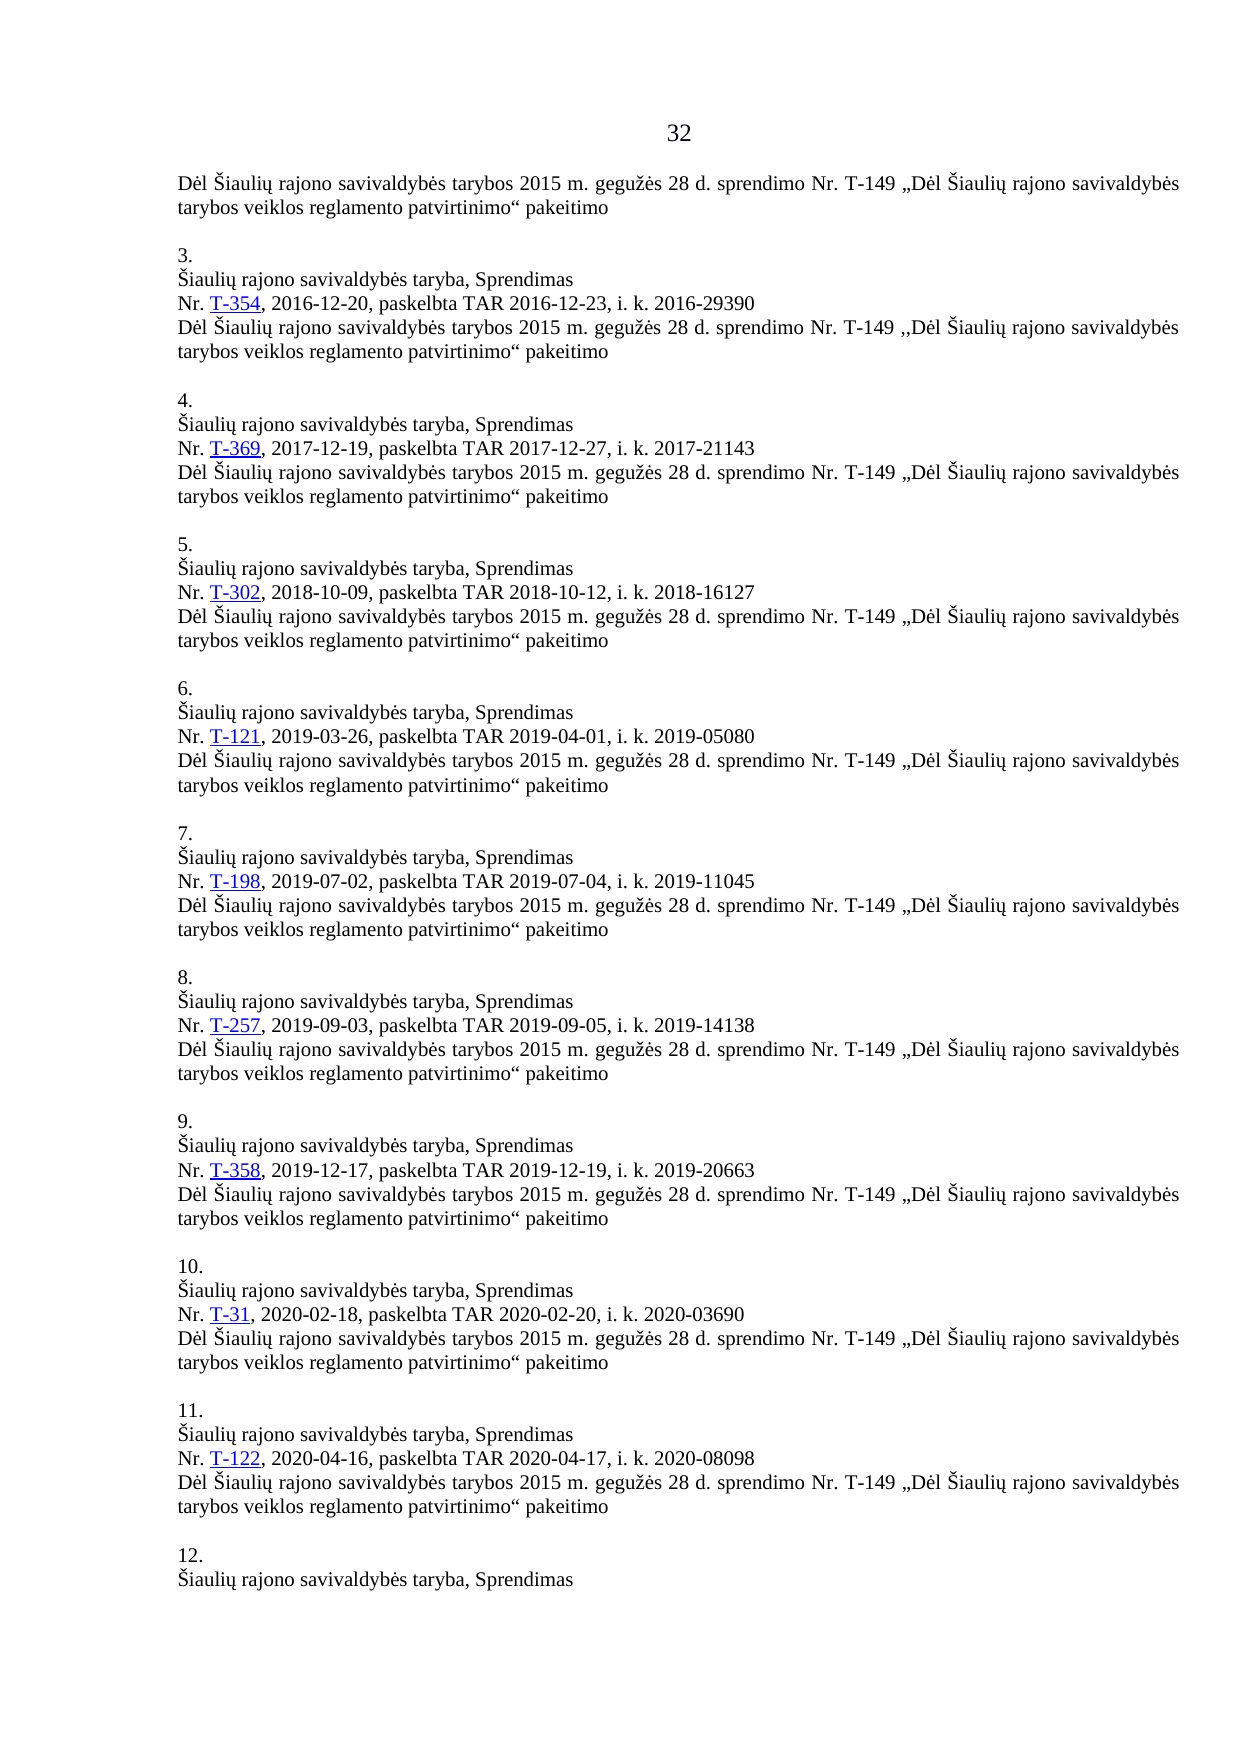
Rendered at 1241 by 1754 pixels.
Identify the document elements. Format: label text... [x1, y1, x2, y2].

text Šiaulių rajono savivaldybės taryba, Sprendimas [177, 845, 1181, 869]
text Šiaulių rajono savivaldybės taryba, Sprendimas [177, 1278, 1181, 1302]
text Nr. T-122, 2020-04-16, paskelbta TAR 2020-04-17, i. k. 2020-08098 [177, 1446, 1181, 1470]
text Dėl Šiaulių rajono savivaldybės tarybos 2015 m. gegužės 28 d. sprendimo Nr. T-149 „Dėl Šiaulių rajono savivaldybės tarybos veiklos reglamento patvirtinimo“ pakeitimo [177, 1182, 1181, 1230]
text Dėl Šiaulių rajono savivaldybės tarybos 2015 m. gegužės 28 d. sprendimo Nr. T-149 „Dėl Šiaulių rajono savivaldybės tarybos veiklos reglamento patvirtinimo“ pakeitimo [177, 604, 1181, 652]
text Dėl Šiaulių rajono savivaldybės tarybos 2015 m. gegužės 28 d. sprendimo Nr. T-149 „Dėl Šiaulių rajono savivaldybės tarybos veiklos reglamento patvirtinimo“ pakeitimo [177, 893, 1181, 941]
text Nr. T-198, 2019-07-02, paskelbta TAR 2019-07-04, i. k. 2019-11045 [177, 869, 1181, 893]
text Nr. T-257, 2019-09-03, paskelbta TAR 2019-09-05, i. k. 2019-14138 [177, 1013, 1181, 1037]
text Dėl Šiaulių rajono savivaldybės tarybos 2015 m. gegužės 28 d. sprendimo Nr. T-149 „Dėl Šiaulių rajono savivaldybės tarybos veiklos reglamento patvirtinimo“ pakeitimo [177, 1326, 1181, 1374]
text Šiaulių rajono savivaldybės taryba, Sprendimas [177, 1422, 1181, 1446]
text 10. [177, 1254, 1181, 1278]
text 7. [177, 821, 1181, 845]
text Dėl Šiaulių rajono savivaldybės tarybos 2015 m. gegužės 28 d. sprendimo Nr. T-149 „Dėl Šiaulių rajono savivaldybės tarybos veiklos reglamento patvirtinimo“ pakeitimo [177, 1037, 1181, 1085]
text Šiaulių rajono savivaldybės taryba, Sprendimas [177, 700, 1181, 724]
text Šiaulių rajono savivaldybės taryba, Sprendimas [177, 267, 1181, 291]
text Šiaulių rajono savivaldybės taryba, Sprendimas [177, 1133, 1181, 1157]
text Dėl Šiaulių rajono savivaldybės tarybos 2015 m. gegužės 28 d. sprendimo Nr. T-149 „Dėl Šiaulių rajono savivaldybės tarybos veiklos reglamento patvirtinimo“ pakeitimo [177, 748, 1181, 797]
text Nr. T-302, 2018-10-09, paskelbta TAR 2018-10-12, i. k. 2018-16127 [177, 580, 1181, 604]
text Nr. T-354, 2016-12-20, paskelbta TAR 2016-12-23, i. k. 2016-29390 [177, 291, 1181, 315]
text 9. [177, 1109, 1181, 1133]
text 8. [177, 965, 1181, 989]
text 11. [177, 1398, 1181, 1422]
text Šiaulių rajono savivaldybės taryba, Sprendimas [177, 1567, 1181, 1591]
text Dėl Šiaulių rajono savivaldybės tarybos 2015 m. gegužės 28 d. sprendimo Nr. T-149 „Dėl Šiaulių rajono savivaldybės tarybos veiklos reglamento patvirtinimo“ pakeitimo [177, 171, 1181, 219]
text 6. [177, 676, 1181, 700]
text Šiaulių rajono savivaldybės taryba, Sprendimas [177, 556, 1181, 580]
text Šiaulių rajono savivaldybės taryba, Sprendimas [177, 989, 1181, 1013]
text 5. [177, 532, 1181, 556]
text 12. [177, 1542, 1181, 1567]
text Nr. T-31, 2020-02-18, paskelbta TAR 2020-02-20, i. k. 2020-03690 [177, 1302, 1181, 1326]
text Nr. T-369, 2017-12-19, paskelbta TAR 2017-12-27, i. k. 2017-21143 [177, 436, 1181, 460]
text Nr. T-358, 2019-12-17, paskelbta TAR 2019-12-19, i. k. 2019-20663 [177, 1157, 1181, 1182]
text Dėl Šiaulių rajono savivaldybės tarybos 2015 m. gegužės 28 d. sprendimo Nr. T-149 ,,Dėl Šiaulių rajono savivaldybės tarybos veiklos reglamento patvirtinimo“ pakeitimo [177, 315, 1181, 363]
text Dėl Šiaulių rajono savivaldybės tarybos 2015 m. gegužės 28 d. sprendimo Nr. T-149 „Dėl Šiaulių rajono savivaldybės tarybos veiklos reglamento patvirtinimo“ pakeitimo [177, 460, 1181, 508]
text 4. [177, 387, 1181, 412]
text Šiaulių rajono savivaldybės taryba, Sprendimas [177, 412, 1181, 436]
text Dėl Šiaulių rajono savivaldybės tarybos 2015 m. gegužės 28 d. sprendimo Nr. T-149 „Dėl Šiaulių rajono savivaldybės tarybos veiklos reglamento patvirtinimo“ pakeitimo [177, 1470, 1181, 1518]
text 3. [177, 243, 1181, 267]
text Nr. T-121, 2019-03-26, paskelbta TAR 2019-04-01, i. k. 2019-05080 [177, 724, 1181, 748]
